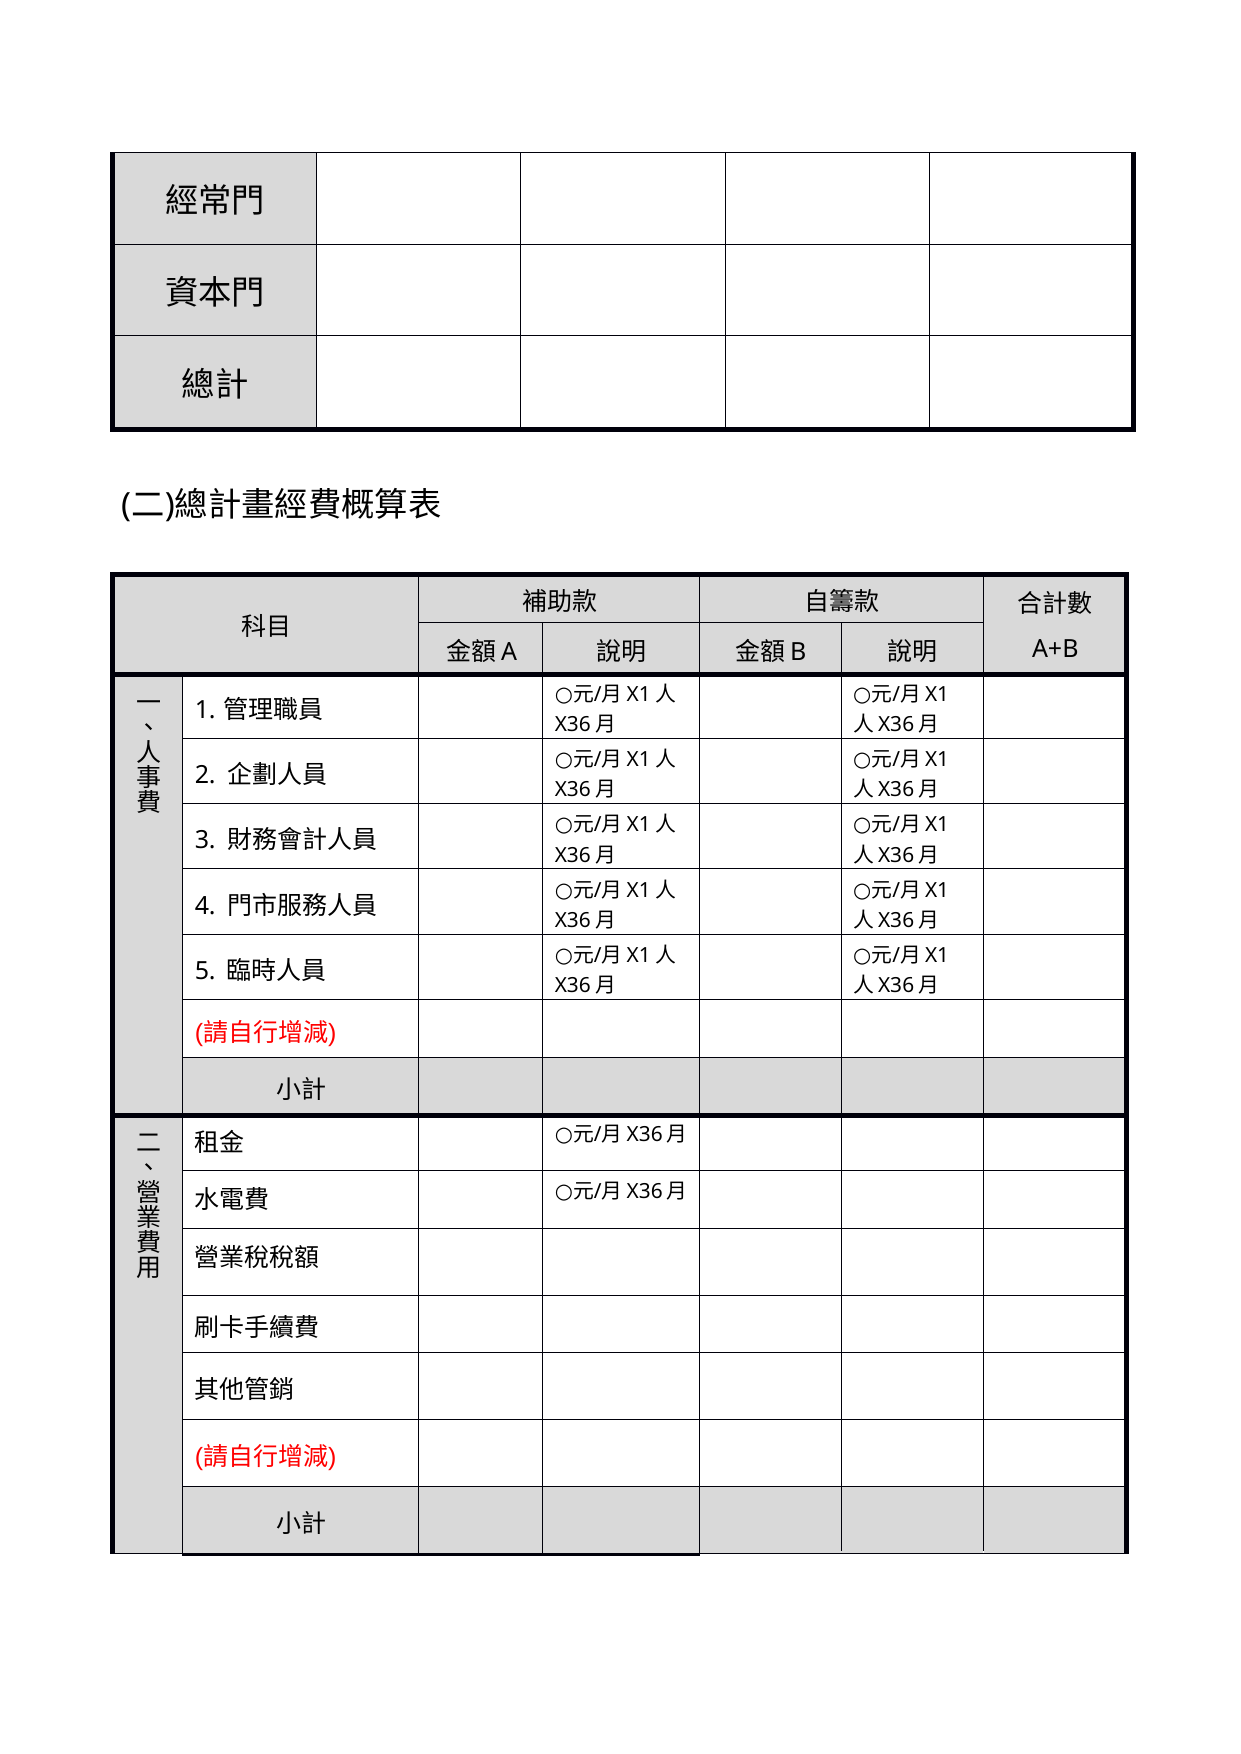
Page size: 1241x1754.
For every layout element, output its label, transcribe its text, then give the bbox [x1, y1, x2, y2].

table_cell 水電費 [183, 1171, 418, 1228]
table_cell 金額B [700, 623, 841, 672]
table_cell 臨時人員 [183, 935, 418, 999]
table_cell [984, 1118, 1124, 1170]
table_header 補助款 [419, 577, 699, 622]
table_cell [700, 1296, 841, 1352]
table_cell [842, 1171, 983, 1228]
table_cell [700, 1420, 841, 1486]
table_cell [419, 1420, 542, 1486]
table_cell [842, 1353, 983, 1419]
table_cell 其他管銷 [183, 1353, 418, 1419]
table_cell [984, 869, 1124, 933]
table_cell [700, 1058, 841, 1113]
table_cell [419, 935, 542, 999]
table_cell [543, 1296, 699, 1352]
table_cell [419, 1171, 542, 1228]
table_cell [700, 1353, 841, 1419]
table_cell [700, 935, 841, 999]
table_cell ○元/月X1人X36月 [543, 935, 699, 999]
table_cell 管理職員 [183, 677, 418, 738]
table_header 合計數 A+B [984, 577, 1124, 672]
table_cell [726, 153, 929, 244]
table_cell [419, 804, 542, 868]
table_cell [984, 1296, 1124, 1352]
table_cell ○元/月X1人X36月 [543, 804, 699, 868]
table_cell [543, 1487, 699, 1553]
table_cell [984, 935, 1124, 999]
table_cell (請自行增減) [183, 1420, 418, 1486]
table_cell [842, 1229, 983, 1295]
table_cell 說明 [842, 623, 983, 672]
table_cell [842, 1296, 983, 1352]
text (二)總計畫經費概算表 [112, 457, 1128, 547]
table_cell 經常門 [115, 153, 316, 244]
table_cell 刷卡手續費 [183, 1296, 418, 1352]
table_cell ○元/月X1人X36月 [842, 739, 983, 803]
table_cell [543, 1058, 699, 1113]
table_cell [543, 1229, 699, 1295]
table_cell [841, 1487, 983, 1553]
table_cell [700, 1487, 841, 1553]
table_cell ○元/月X1人X36月 [842, 804, 983, 868]
table_cell 一、人事費 [115, 677, 182, 1113]
table_cell [930, 245, 1131, 335]
table_cell [419, 1058, 542, 1113]
table_cell [419, 1118, 542, 1170]
table_cell 二、營業費用 [115, 1118, 182, 1553]
table_cell [419, 1353, 542, 1419]
table_cell ○元/月X1人X36月 [842, 935, 983, 999]
table_cell 小計 [183, 1058, 418, 1113]
table_header 自籌款 [700, 577, 983, 622]
table_cell [419, 1296, 542, 1352]
table_cell [984, 1353, 1124, 1419]
table_cell [700, 739, 841, 803]
table_cell 資本門 [115, 245, 316, 335]
table_cell 門市服務人員 [183, 869, 418, 933]
table_cell [984, 804, 1124, 868]
table_cell [930, 336, 1131, 427]
table_cell ○元/月X1人X36月 [543, 677, 699, 738]
table_cell [419, 1487, 542, 1553]
table_cell [984, 1000, 1124, 1057]
table_cell [419, 1000, 542, 1057]
table_cell [984, 1058, 1124, 1113]
table_cell ○元/月X1人X36月 [543, 739, 699, 803]
table_cell 營業稅稅額 [183, 1229, 418, 1295]
table_cell [984, 1171, 1124, 1228]
table_cell [700, 1229, 841, 1295]
table_cell 小計 [183, 1487, 418, 1553]
table_cell [317, 245, 520, 335]
table_cell [521, 245, 725, 335]
table_cell 說明 [543, 623, 699, 672]
table_cell [419, 869, 542, 933]
table_cell ○元/月X36月 [543, 1118, 699, 1170]
table_cell [726, 245, 929, 335]
table_cell [984, 1487, 1124, 1553]
table_cell [700, 1171, 841, 1228]
table_header 科目 [115, 577, 418, 672]
table_cell ○元/月X1人X36月 [543, 869, 699, 933]
table_cell [726, 336, 929, 427]
table_cell [700, 804, 841, 868]
table_cell [543, 1000, 699, 1057]
table_cell [419, 677, 542, 738]
table_cell ○元/月X1人X36月 [842, 869, 983, 933]
table_cell [543, 1420, 699, 1486]
table_cell [700, 677, 841, 738]
table_cell 金額A [419, 623, 542, 672]
table_cell 總計 [115, 336, 316, 427]
table_cell [984, 739, 1124, 803]
table_cell [984, 1229, 1124, 1295]
table_cell 財務會計人員 [183, 804, 418, 868]
table_cell [521, 153, 725, 244]
table_cell [842, 1000, 983, 1057]
table_cell [419, 1229, 542, 1295]
table_cell [842, 1058, 983, 1113]
table_cell [930, 153, 1131, 244]
table_cell 企劃人員 [183, 739, 418, 803]
table_cell [842, 1118, 983, 1170]
table_cell [700, 869, 841, 933]
table_cell [317, 153, 520, 244]
table_cell [984, 677, 1124, 738]
table_cell [700, 1118, 841, 1170]
table_cell (請自行增減) [183, 1000, 418, 1057]
table_cell [317, 336, 520, 427]
table_cell [842, 1420, 983, 1486]
table_cell [419, 739, 542, 803]
table_cell [543, 1353, 699, 1419]
table_cell [521, 336, 725, 427]
table_cell [700, 1000, 841, 1057]
table_cell [984, 1420, 1124, 1486]
table_cell ○元/月X1人X36月 [842, 677, 983, 738]
table_cell ○元/月X36月 [543, 1171, 699, 1228]
table_cell 租金 [183, 1118, 418, 1170]
